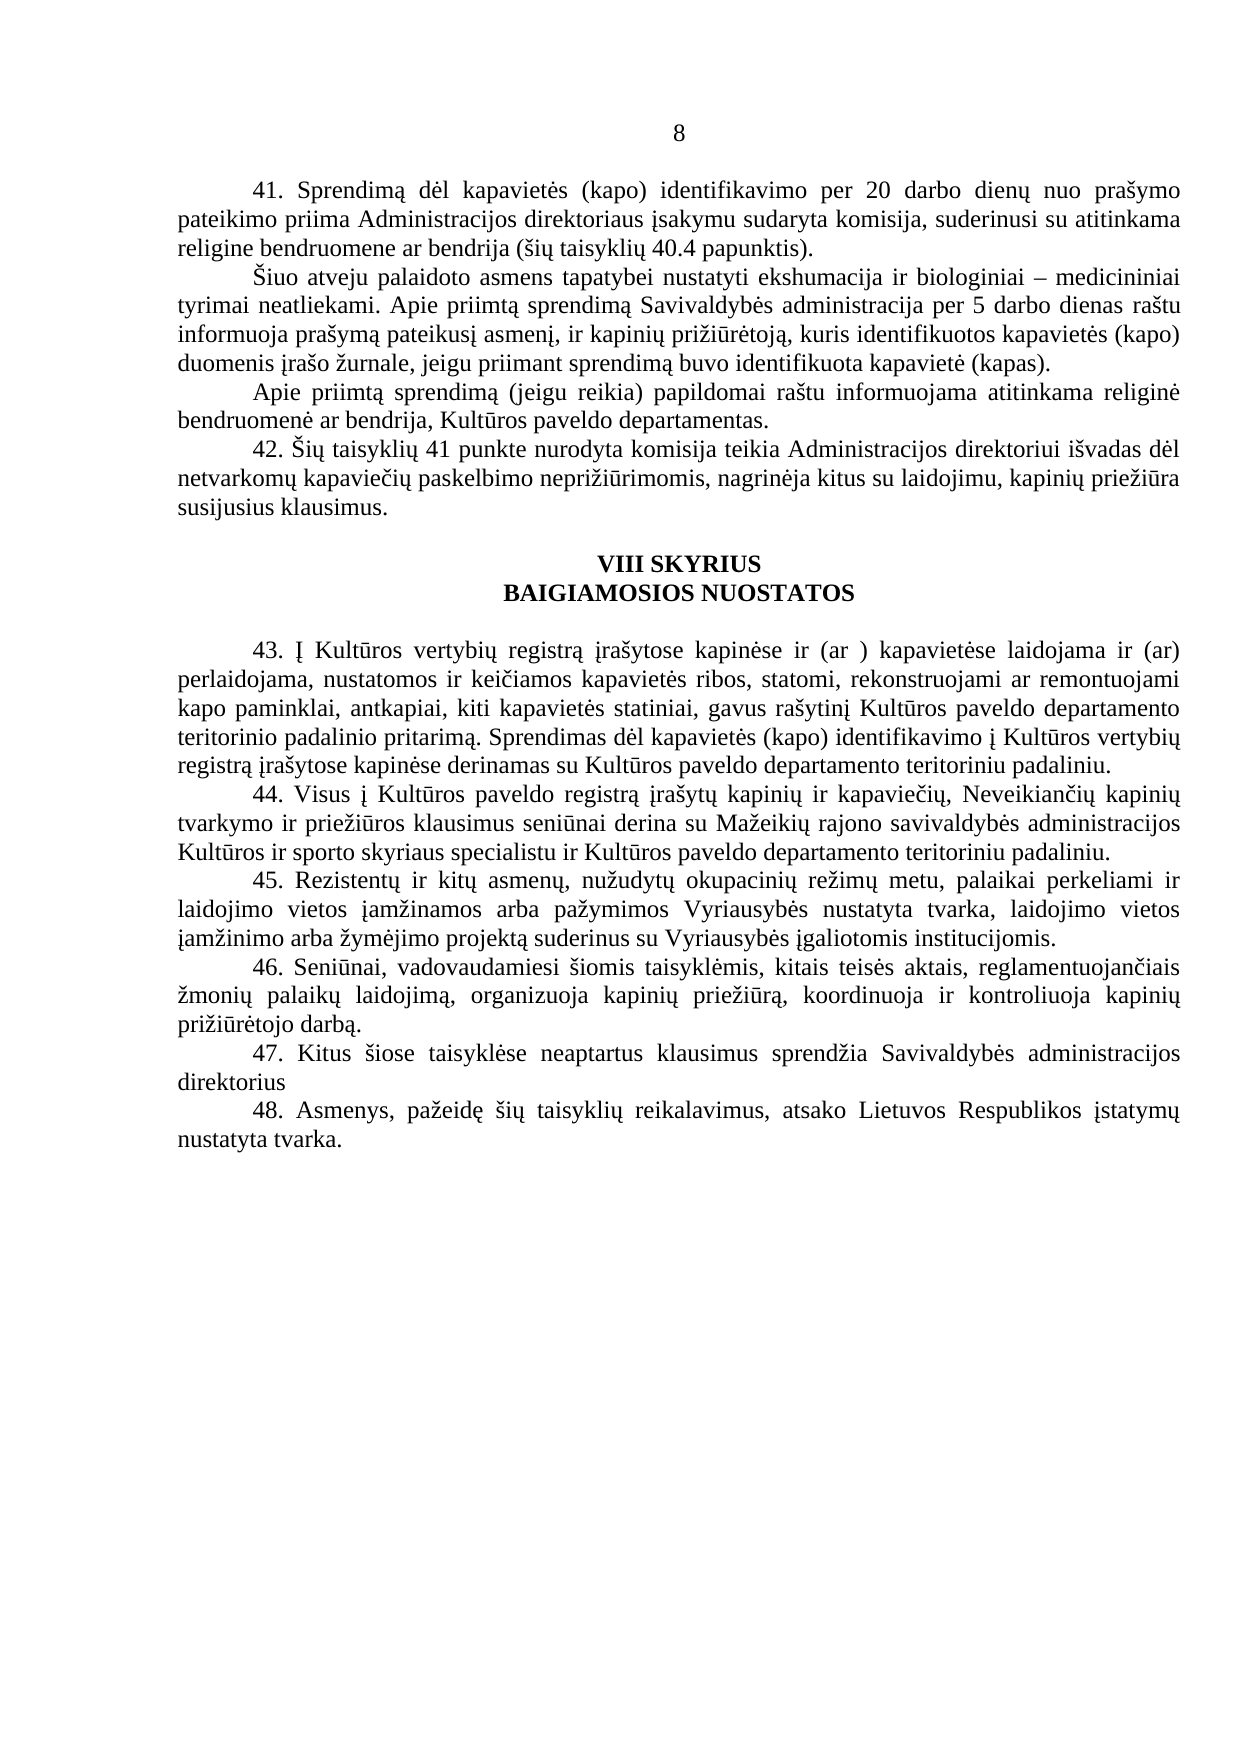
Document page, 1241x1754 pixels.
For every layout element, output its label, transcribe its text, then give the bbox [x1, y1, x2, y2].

text Šiuo atveju palaidoto asmens tapatybei nustatyti ekshumacija ir biologiniai – medicininiai tyrimai neatliekami. Apie priimtą sprendimą Savivaldybės administracija per 5 darbo dienas raštu informuoja prašymą pateikusį asmenį, ir kapinių prižiūrėtoją, kuris identifikuotos kapavietės (kapo) duomenis įrašo žurnale, jeigu priimant sprendimą buvo identifikuota kapavietė (kapas). [177, 262, 1181, 377]
text 46. Seniūnai, vadovaudamiesi šiomis taisyklėmis, kitais teisės aktais, reglamentuojančiais žmonių palaikų laidojimą, organizuoja kapinių priežiūrą, koordinuoja ir kontroliuoja kapinių prižiūrėtojo darbą. [177, 952, 1181, 1038]
text Apie priimtą sprendimą (jeigu reikia) papildomai raštu informuojama atitinkama religinė bendruomenė ar bendrija, Kultūros paveldo departamentas. [177, 377, 1181, 434]
text BAIGIAMOSIOS NUOSTATOS [177, 578, 1181, 607]
text VIII SKYRIUS [177, 549, 1181, 578]
text 48. Asmenys, pažeidę šių taisyklių reikalavimus, atsako Lietuvos Respublikos įstatymų nustatyta tvarka. [177, 1096, 1181, 1153]
text 42. Šių taisyklių 41 punkte nurodyta komisija teikia Administracijos direktoriui išvadas dėl netvarkomų kapaviečių paskelbimo neprižiūrimomis, nagrinėja kitus su laidojimu, kapinių priežiūra susijusius klausimus. [177, 434, 1181, 521]
text 41. Sprendimą dėl kapavietės (kapo) identifikavimo per 20 darbo dienų nuo prašymo pateikimo priima Administracijos direktoriaus įsakymu sudaryta komisija, suderinusi su atitinkama religine bendruomene ar bendrija (šių taisyklių 40.4 papunktis). [177, 176, 1181, 262]
text 47. Kitus šiose taisyklėse neaptartus klausimus sprendžia Savivaldybės administracijos direktorius [177, 1038, 1181, 1096]
text 43. Į Kultūros vertybių registrą įrašytose kapinėse ir (ar ) kapavietėse laidojama ir (ar) perlaidojama, nustatomos ir keičiamos kapavietės ribos, statomi, rekonstruojami ar remontuojami kapo paminklai, antkapiai, kiti kapavietės statiniai, gavus rašytinį Kultūros paveldo departamento teritorinio padalinio pritarimą. Sprendimas dėl kapavietės (kapo) identifikavimo į Kultūros vertybių registrą įrašytose kapinėse derinamas su Kultūros paveldo departamento teritoriniu padaliniu. [177, 636, 1181, 779]
text 44. Visus į Kultūros paveldo registrą įrašytų kapinių ir kapaviečių, Neveikiančių kapinių tvarkymo ir priežiūros klausimus seniūnai derina su Mažeikių rajono savivaldybės administracijos Kultūros ir sporto skyriaus specialistu ir Kultūros paveldo departamento teritoriniu padaliniu. [177, 779, 1181, 866]
text 45. Rezistentų ir kitų asmenų, nužudytų okupacinių režimų metu, palaikai perkeliami ir laidojimo vietos įamžinamos arba pažymimos Vyriausybės nustatyta tvarka, laidojimo vietos įamžinimo arba žymėjimo projektą suderinus su Vyriausybės įgaliotomis institucijomis. [177, 866, 1181, 952]
